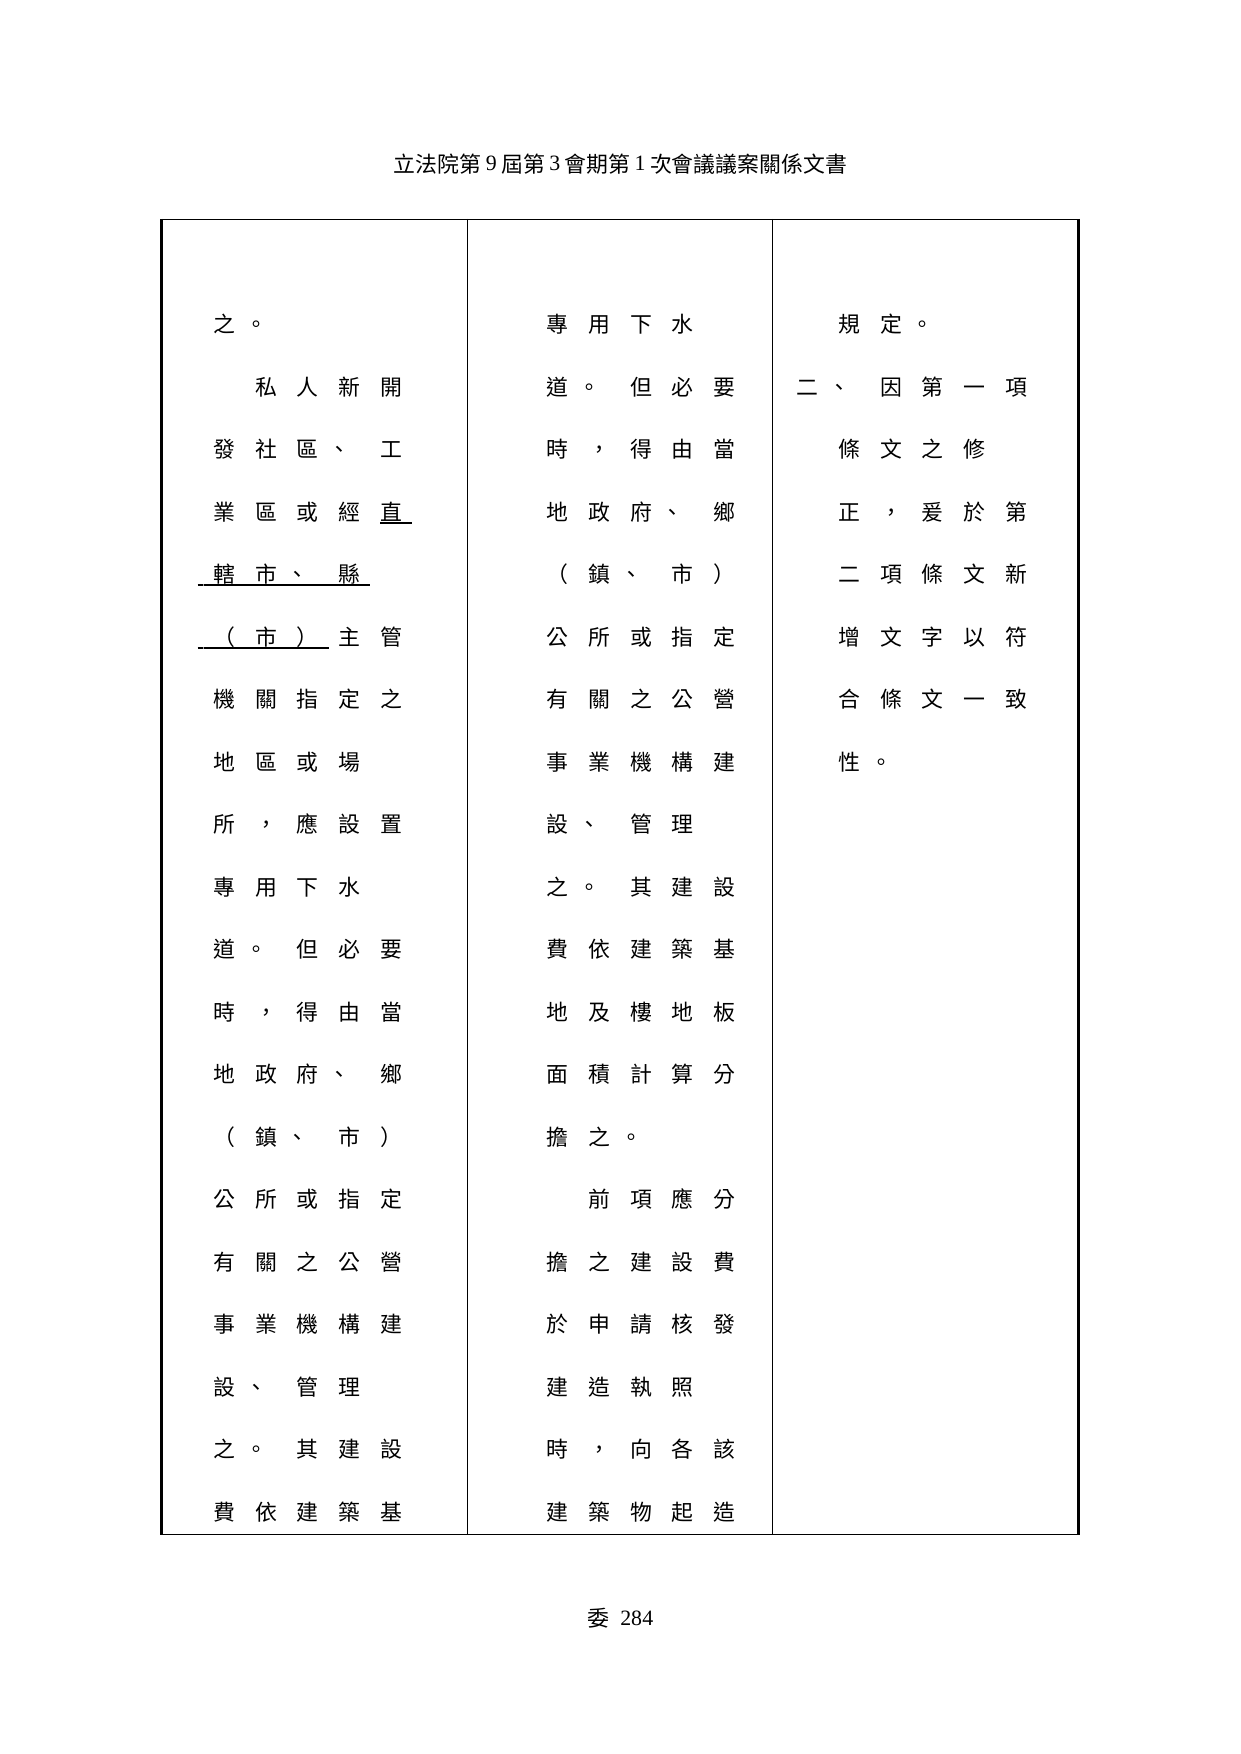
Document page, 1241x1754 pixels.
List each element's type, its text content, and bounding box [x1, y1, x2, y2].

table_cell 規定。 二、因第一項條文之修正，爰於第二項條文新增文字以符合條文一致性。 [773, 220, 1077, 1534]
table_cell 之。 私人新開發社區、工業區或經直轄市、縣（市）主管機關指定之地區或場所，應設置專用下水道。但必要時，得由當地政府、鄉（鎮、市）公所或指定有關之公營事業機構建設、管理之。其建設費依建築基 [163, 220, 467, 1534]
table_cell 專用下水道。但必要時，得由當地政府、鄉（鎮、市）公所或指定有關之公營事業機構建設、管理之。其建設費依建築基地及樓地板面積計算分擔之。 前項應分擔之建設費於申請核發建造執照時，向各該建築物起造 [468, 220, 772, 1534]
